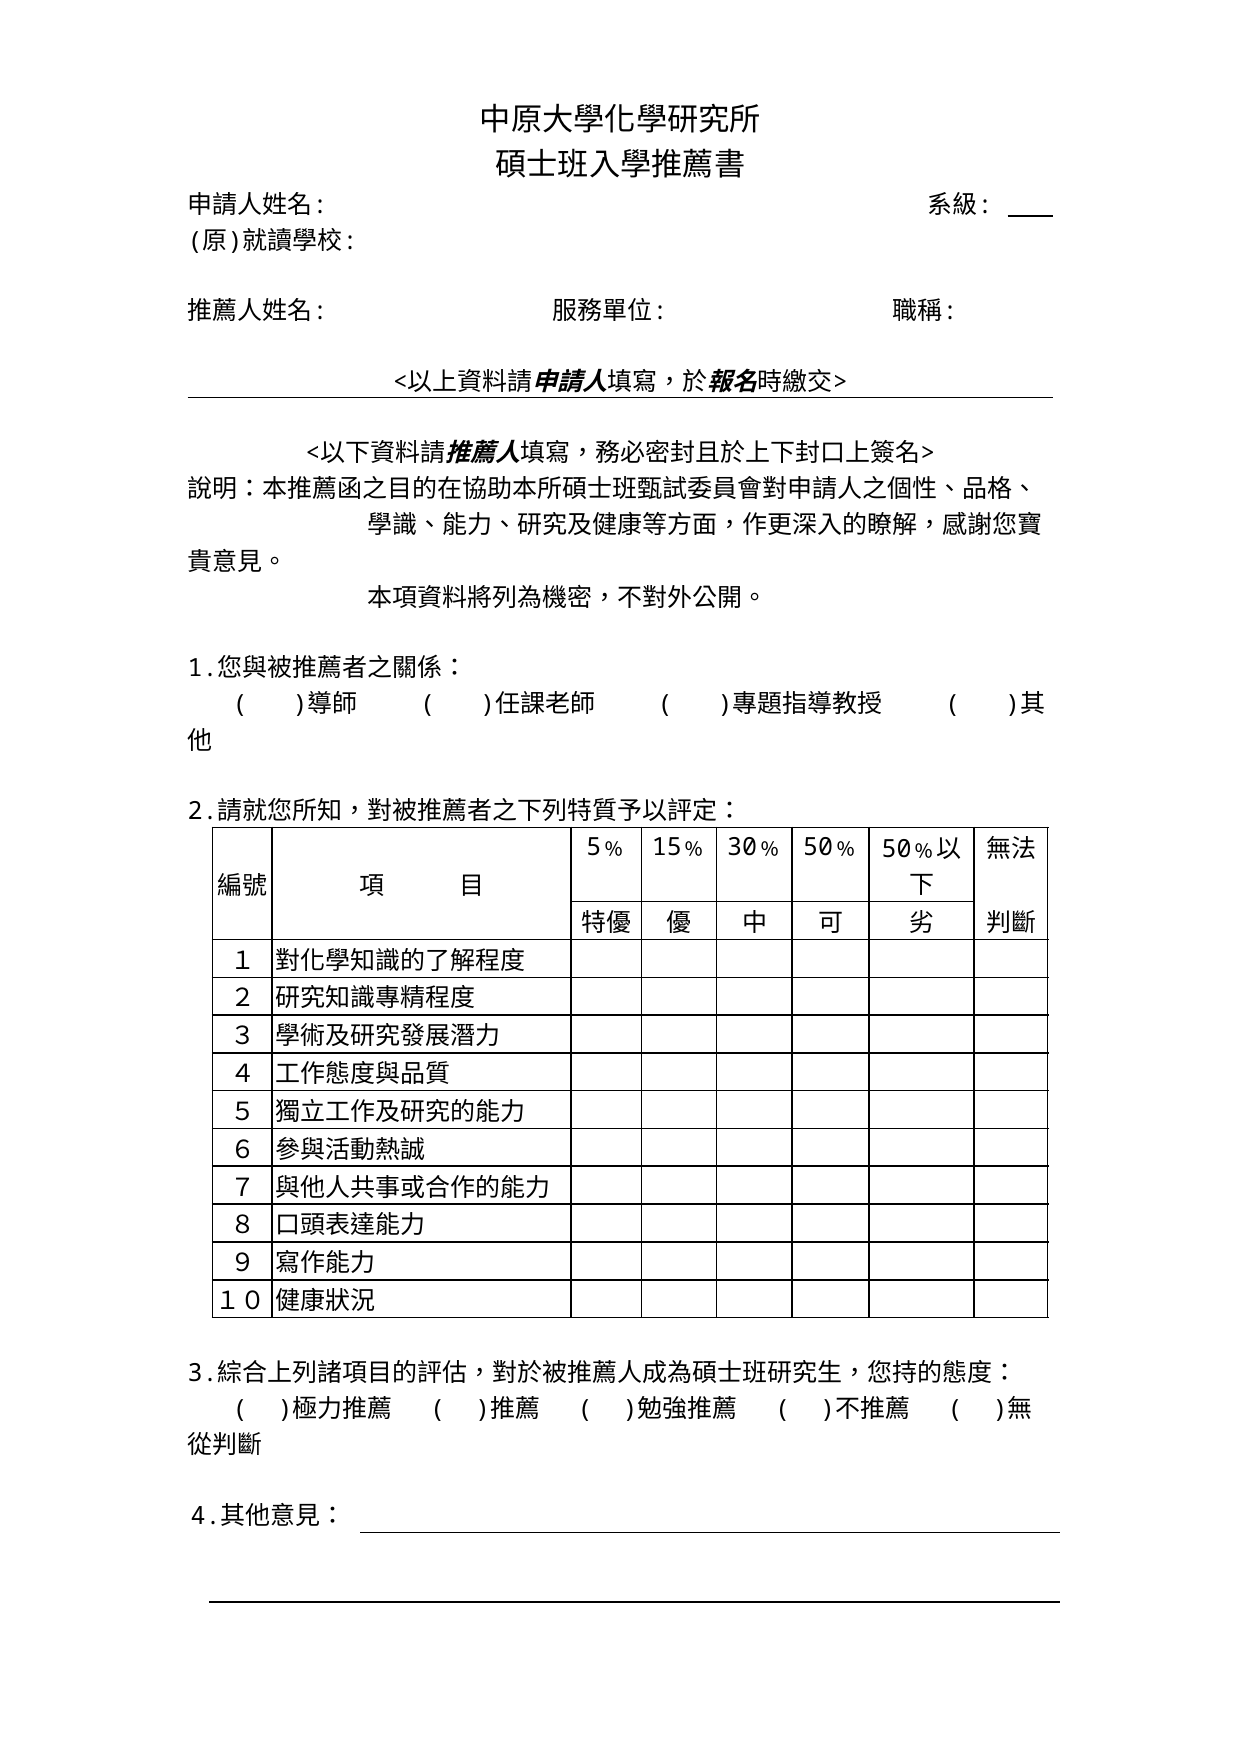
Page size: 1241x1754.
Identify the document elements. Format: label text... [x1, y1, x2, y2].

table_cell 對化學知識的了解程度 [273, 940, 570, 976]
table_cell [642, 978, 716, 1014]
table_cell ６ [213, 1129, 271, 1165]
table_header 30﹪ [717, 828, 791, 901]
table_cell [793, 1167, 868, 1203]
table_cell [717, 1054, 791, 1090]
table_cell [793, 1129, 868, 1165]
table_cell [975, 1129, 1047, 1165]
table_cell [793, 1205, 868, 1241]
table_cell ５ [213, 1091, 271, 1128]
table_cell [717, 1243, 791, 1279]
table_cell 寫作能力 [273, 1243, 570, 1279]
table_cell ９ [213, 1243, 271, 1279]
table_cell [717, 1205, 791, 1241]
table_cell [642, 940, 716, 976]
text 1.您與被推薦者之關係： [187, 648, 1053, 684]
table_cell [870, 1281, 973, 1317]
table_cell [870, 1016, 973, 1052]
table_cell 與他人共事或合作的能力 [273, 1167, 570, 1203]
table_cell ２ [213, 978, 271, 1014]
table_cell [572, 940, 641, 976]
table_cell [975, 978, 1047, 1014]
table_header 4.其他意見： [188, 1495, 360, 1531]
table_cell [870, 1243, 973, 1279]
table_cell [572, 1243, 641, 1279]
table_cell [572, 1054, 641, 1090]
table_cell [717, 1129, 791, 1165]
table_cell [642, 1054, 716, 1090]
table_cell [717, 1281, 791, 1317]
table_header [360, 1495, 1060, 1531]
table_cell [717, 1016, 791, 1052]
table_cell ４ [213, 1054, 271, 1090]
table_cell [642, 1129, 716, 1165]
table_header [209, 1567, 1059, 1601]
table_cell [642, 1205, 716, 1241]
table_cell [642, 1243, 716, 1279]
table_header 無法 [975, 828, 1047, 901]
text <以下資料請推薦人填寫，務必密封且於上下封口上簽名> [187, 432, 1053, 468]
table_cell [870, 1129, 973, 1165]
text ( )導師 ( )任課老師 ( )專題指導教授 ( )其他 [187, 684, 1053, 756]
table_cell １ [213, 940, 271, 976]
table_cell ７ [213, 1167, 271, 1203]
table_cell [975, 1243, 1047, 1279]
table_cell 優 [642, 902, 716, 938]
table_cell [975, 1205, 1047, 1241]
table_header 50﹪ [793, 828, 868, 901]
text 本項資料將列為機密，不對外公開。 [187, 577, 1053, 613]
table_cell [870, 1054, 973, 1090]
table_cell 參與活動熱誠 [273, 1129, 570, 1165]
text 碩士班入學推薦書 [187, 139, 1053, 184]
table_cell ３ [213, 1016, 271, 1052]
table_cell [793, 1054, 868, 1090]
table_cell ８ [213, 1205, 271, 1241]
table_cell [572, 1129, 641, 1165]
text 學識、能力、研究及健康等方面，作更深入的瞭解，感謝您寶貴意見。 [187, 505, 1053, 577]
text 推薦人姓名: 服務單位: 職稱: [187, 291, 1053, 327]
table_cell [717, 978, 791, 1014]
table_cell [975, 940, 1047, 976]
table_cell 獨立工作及研究的能力 [273, 1091, 570, 1128]
table_cell [870, 940, 973, 976]
table_cell １０ [213, 1281, 271, 1317]
text 2.請就您所知，對被推薦者之下列特質予以評定： [187, 790, 1053, 827]
table_cell [975, 1016, 1047, 1052]
table_cell [793, 1091, 868, 1128]
table_cell [572, 1091, 641, 1128]
table_cell [793, 1281, 868, 1317]
table_cell [870, 1205, 973, 1241]
table_cell 學術及研究發展潛力 [273, 1016, 570, 1052]
table_cell [572, 1281, 641, 1317]
table_cell [793, 1243, 868, 1279]
table_cell 判斷 [975, 901, 1047, 938]
table_cell [717, 1167, 791, 1203]
table_cell 工作態度與品質 [273, 1054, 570, 1090]
table_cell 可 [793, 902, 868, 938]
text 說明：本推薦函之目的在協助本所碩士班甄試委員會對申請人之個性、品格、 [187, 468, 1053, 505]
table_cell [793, 1016, 868, 1052]
text 3.綜合上列諸項目的評估，對於被推薦人成為碩士班研究生，您持的態度： [187, 1352, 1053, 1388]
table_cell 特優 [572, 902, 641, 938]
table_cell [717, 1091, 791, 1128]
table_cell [975, 1091, 1047, 1128]
table_cell [975, 1281, 1047, 1317]
text 申請人姓名: 系級: (原)就讀學校: [187, 184, 1053, 257]
table_header 15﹪ [642, 828, 716, 901]
table_header 50﹪以下 [870, 828, 973, 901]
table_cell [793, 940, 868, 976]
table_cell [572, 1167, 641, 1203]
table_cell [642, 1091, 716, 1128]
table_cell [572, 1016, 641, 1052]
table_header 編號 [213, 828, 271, 938]
table_header 5﹪ [572, 828, 641, 901]
table_cell [793, 978, 868, 1014]
table_cell [717, 940, 791, 976]
table_cell [870, 1167, 973, 1203]
table_cell [975, 1054, 1047, 1090]
table_cell [642, 1281, 716, 1317]
table_cell [642, 1016, 716, 1052]
table_cell [572, 1205, 641, 1241]
text 中原大學化學研究所 [187, 94, 1053, 139]
table_cell [642, 1167, 716, 1203]
table_cell [870, 1091, 973, 1128]
table_cell 健康狀況 [273, 1281, 570, 1317]
table_cell 中 [717, 902, 791, 938]
table_cell [975, 1167, 1047, 1203]
table_cell 口頭表達能力 [273, 1205, 570, 1241]
table_header 項 目 [273, 828, 570, 938]
table_cell 劣 [870, 902, 973, 938]
text ( )極力推薦 ( )推薦 ( )勉強推薦 ( )不推薦 ( )無從判斷 [187, 1388, 1053, 1461]
table_cell [870, 978, 973, 1014]
table_cell [572, 978, 641, 1014]
table_cell 研究知識專精程度 [273, 978, 570, 1014]
table_header <以上資料請申請人填寫，於報名時繳交> [188, 361, 1053, 397]
